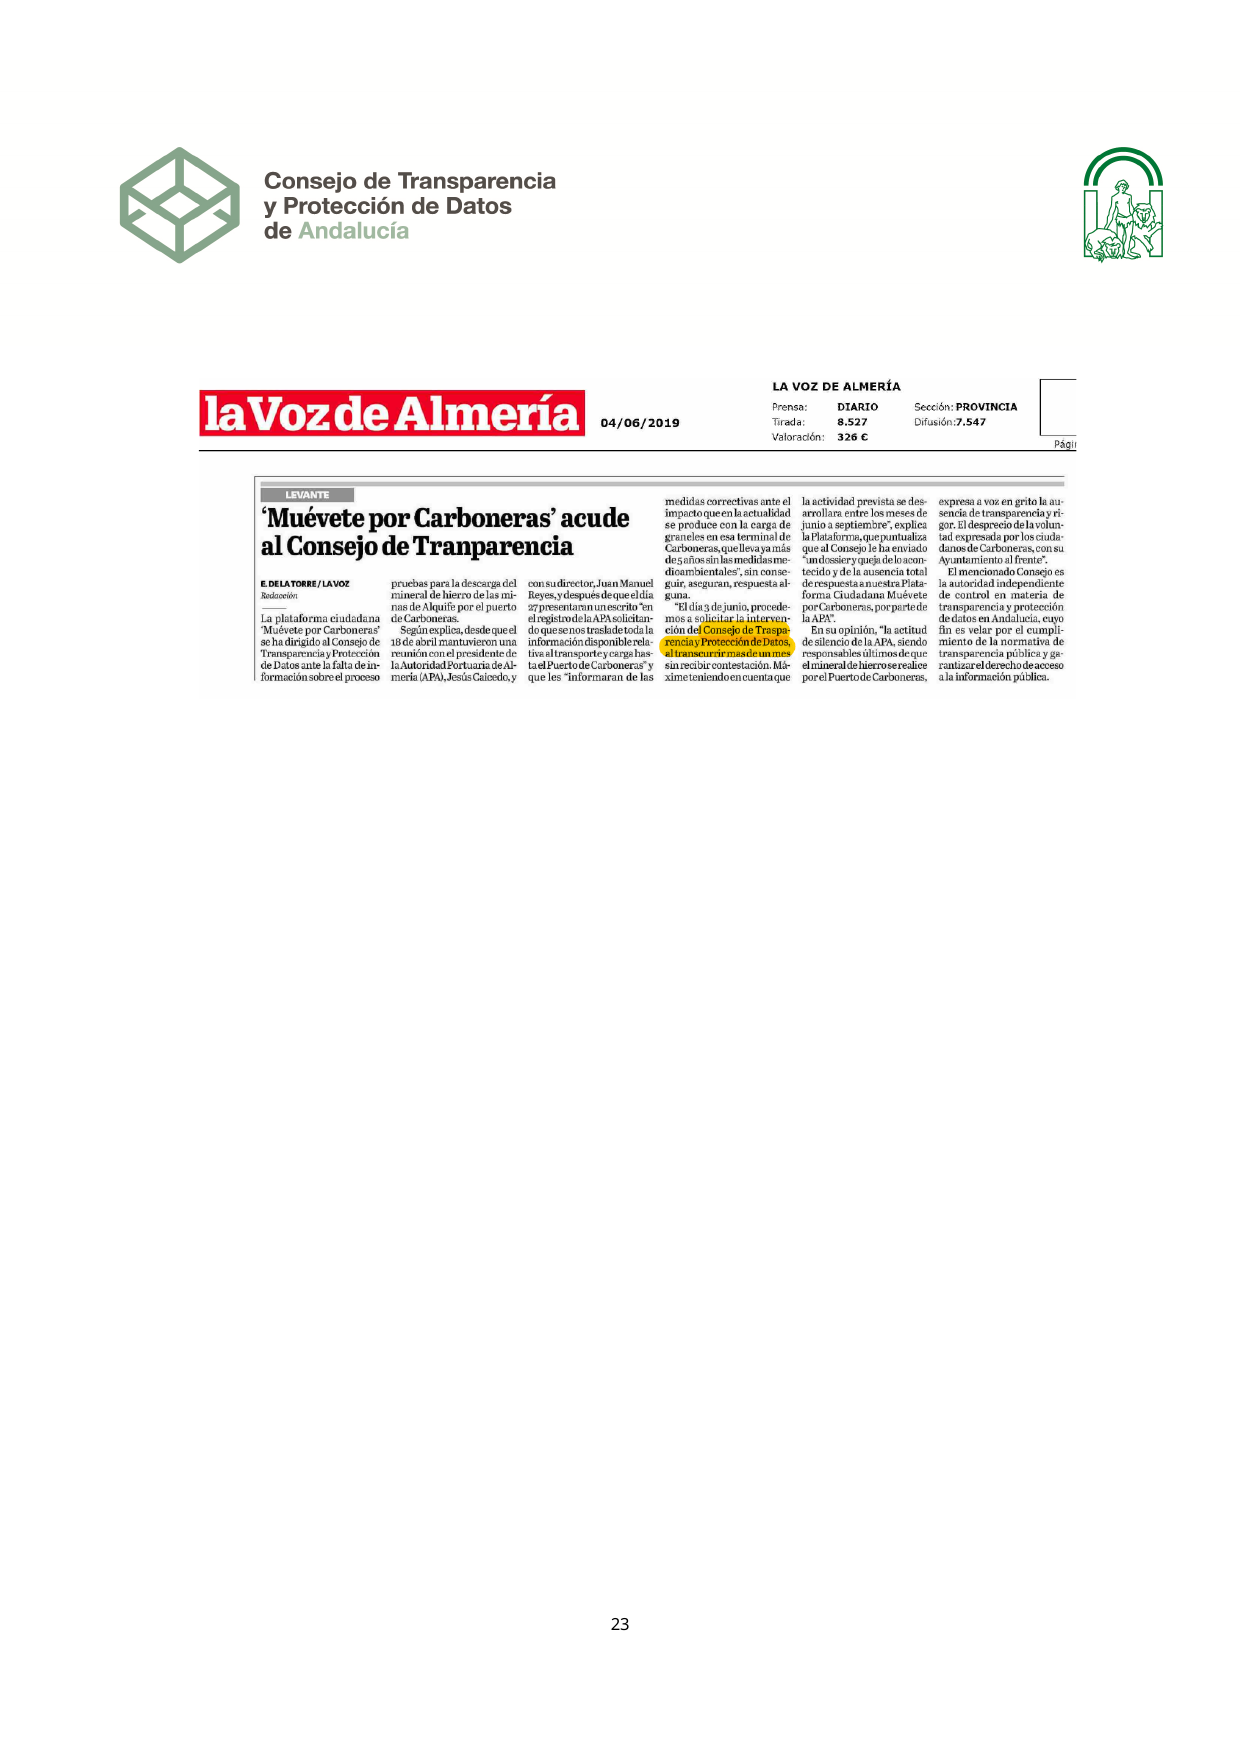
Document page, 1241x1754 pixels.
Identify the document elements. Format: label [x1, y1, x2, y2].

picture [198, 378, 1077, 699]
